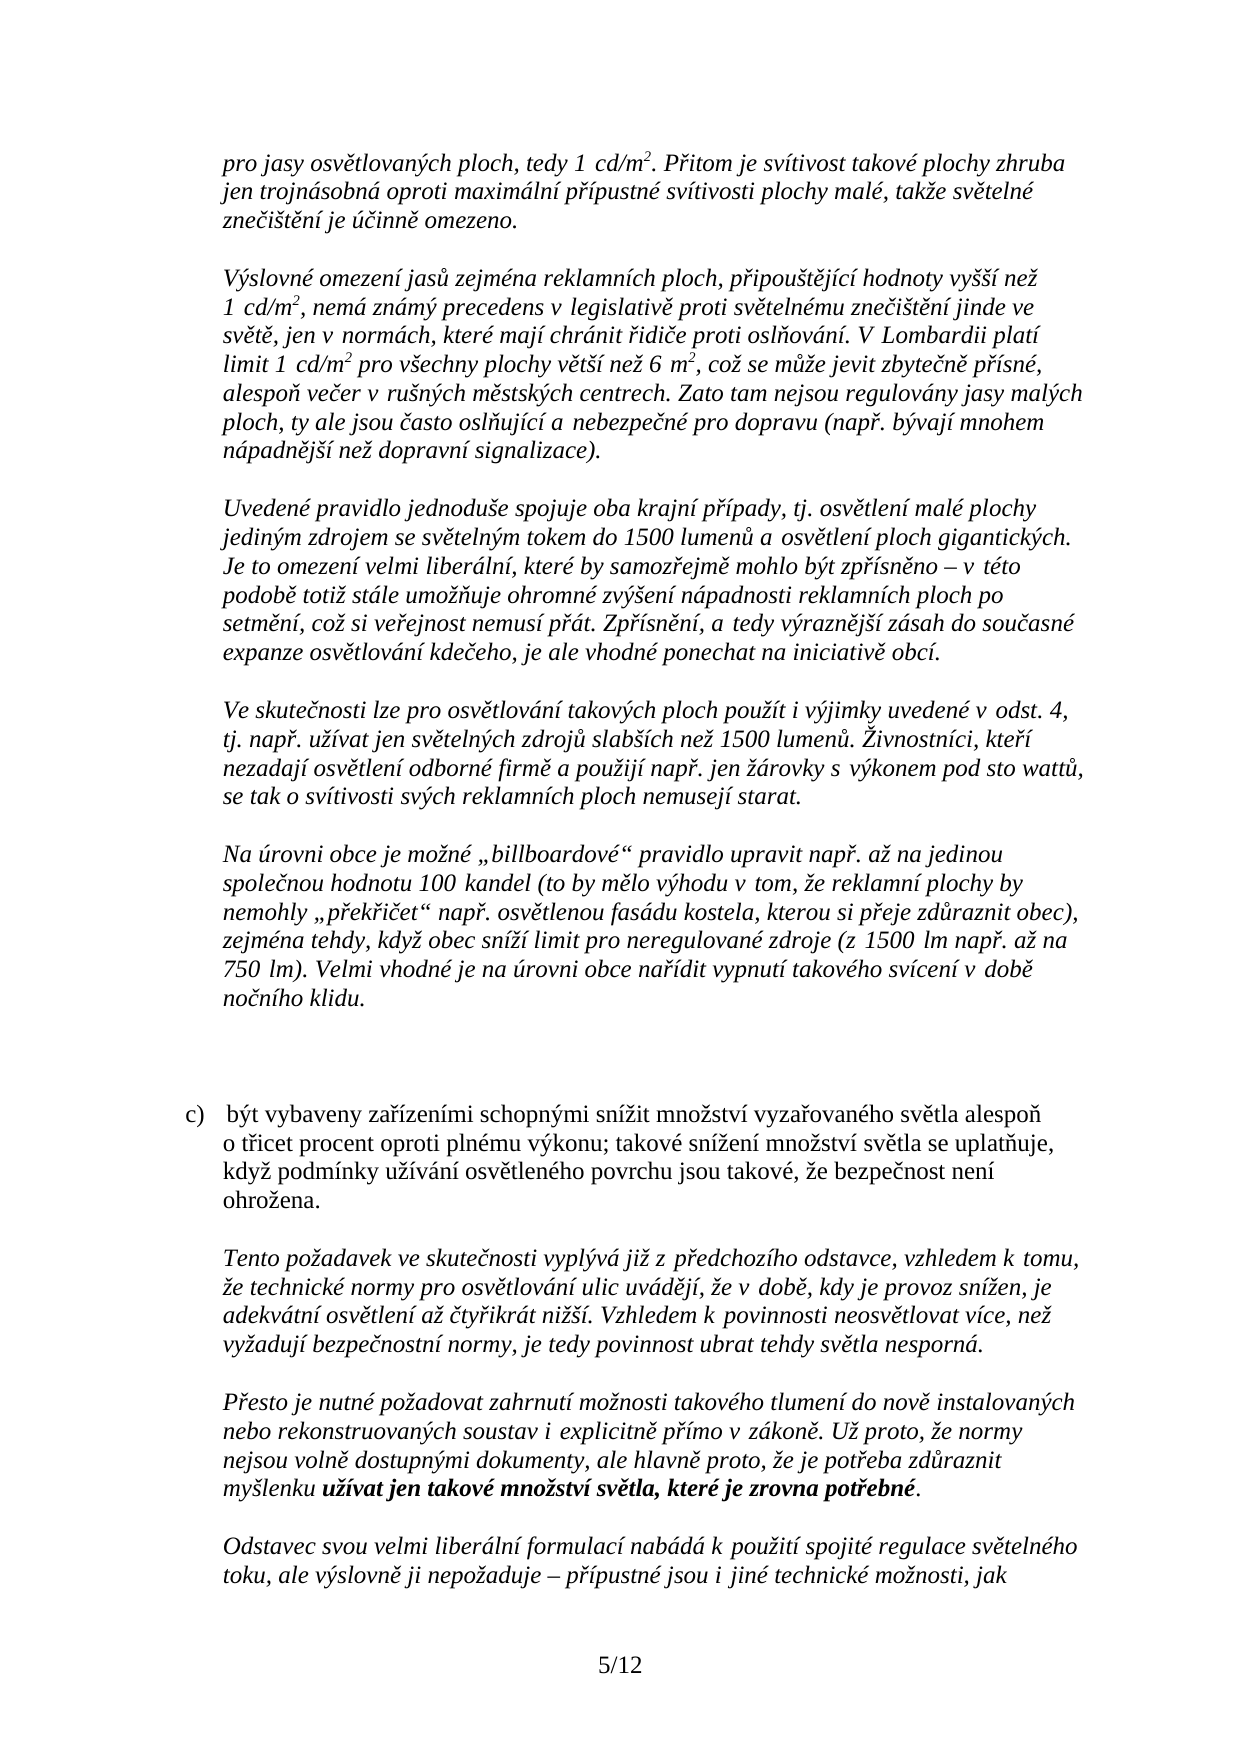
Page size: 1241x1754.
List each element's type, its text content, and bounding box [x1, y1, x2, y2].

text Ve skutečnosti lze pro osvětlování takových ploch použít i výjimky uvedené v odst. 4, tj. např. užívat jen světelných zdrojů slabších než 1500 lumenů. Živnostníci, kteří nezadají osvětlení odborné firmě a použijí např. jen žárovky s výkonem pod sto wattů, se tak o svítivosti svých reklamních ploch nemusejí starat. [223, 695, 1092, 810]
text Přesto je nutné požadovat zahrnutí možnosti takového tlumení do nově instalovaných nebo rekonstruovaných soustav i explicitně přímo v zákoně. Už proto, že normy nejsou volně dostupnými dokumenty, ale hlavně proto, že je potřeba zdůraznit myšlenku užívat jen takové množství světla, které je zrovna potřebné. [223, 1387, 1092, 1502]
text Odstavec svou velmi liberální formulací nabádá k použití spojité regulace světelného toku, ale výslovně ji nepožaduje – přípustné jsou i jiné technické možnosti, jak [223, 1531, 1092, 1589]
text c) být vybaveny zařízeními schopnými snížit množství vyzařovaného světla alespoň o třicet procent oproti plnému výkonu; takové snížení množství světla se uplatňuje, když podmínky užívání osvětleného povrchu jsou takové, že bezpečnost není ohrožena. [185, 1099, 1092, 1214]
text Na úrovni obce je možné „billboardové“ pravidlo upravit např. až na jedinou společnou hodnotu 100 kandel (to by mělo výhodu v tom, že reklamní plochy by nemohly „překřičet“ např. osvětlenou fasádu kostela, kterou si přeje zdůraznit obec), zejména tehdy, když obec sníží limit pro neregulované zdroje (z 1500 lm např. až na 750 lm). Velmi vhodné je na úrovni obce nařídit vypnutí takového svícení v době nočního klidu. [223, 839, 1092, 1012]
text Tento požadavek ve skutečnosti vyplývá již z předchozího odstavce, vzhledem k tomu, že technické normy pro osvětlování ulic uvádějí, že v době, kdy je provoz snížen, je adekvátní osvětlení až čtyřikrát nižší. Vzhledem k povinnosti neosvětlovat více, než vyžadují bezpečnostní normy, je tedy povinnost ubrat tehdy světla nesporná. [223, 1243, 1092, 1358]
text Výslovné omezení jasů zejména reklamních ploch, připouštějící hodnoty vyšší než 1 cd/m2, nemá známý precedens v legislativě proti světelnému znečištění jinde ve světě, jen v normách, které mají chránit řidiče proti oslňování. V Lombardii platí limit 1 cd/m2 pro všechny plochy větší než 6 m2, což se může jevit zbytečně přísné, alespoň večer v rušných městských centrech. Zato tam nejsou regulovány jasy malých ploch, ty ale jsou často oslňující a nebezpečné pro dopravu (např. bývají mnohem nápadnější než dopravní signalizace). [223, 263, 1092, 464]
text Uvedené pravidlo jednoduše spojuje oba krajní případy, tj. osvětlení malé plochy jediným zdrojem se světelným tokem do 1500 lumenů a osvětlení ploch gigantických. Je to omezení velmi liberální, které by samozřejmě mohlo být zpřísněno – v této podobě totiž stále umožňuje ohromné zvýšení nápadnosti reklamních ploch po setmění, což si veřejnost nemusí přát. Zpřísnění, a tedy výraznější zásah do současné expanze osvětlování kdečeho, je ale vhodné ponechat na iniciativě obcí. [223, 493, 1092, 666]
text pro jasy osvětlovaných ploch, tedy 1 cd/m2. Přitom je svítivost takové plochy zhruba jen trojnásobná oproti maximální přípustné svítivosti plochy malé, takže světelné znečištění je účinně omezeno. [223, 148, 1092, 234]
